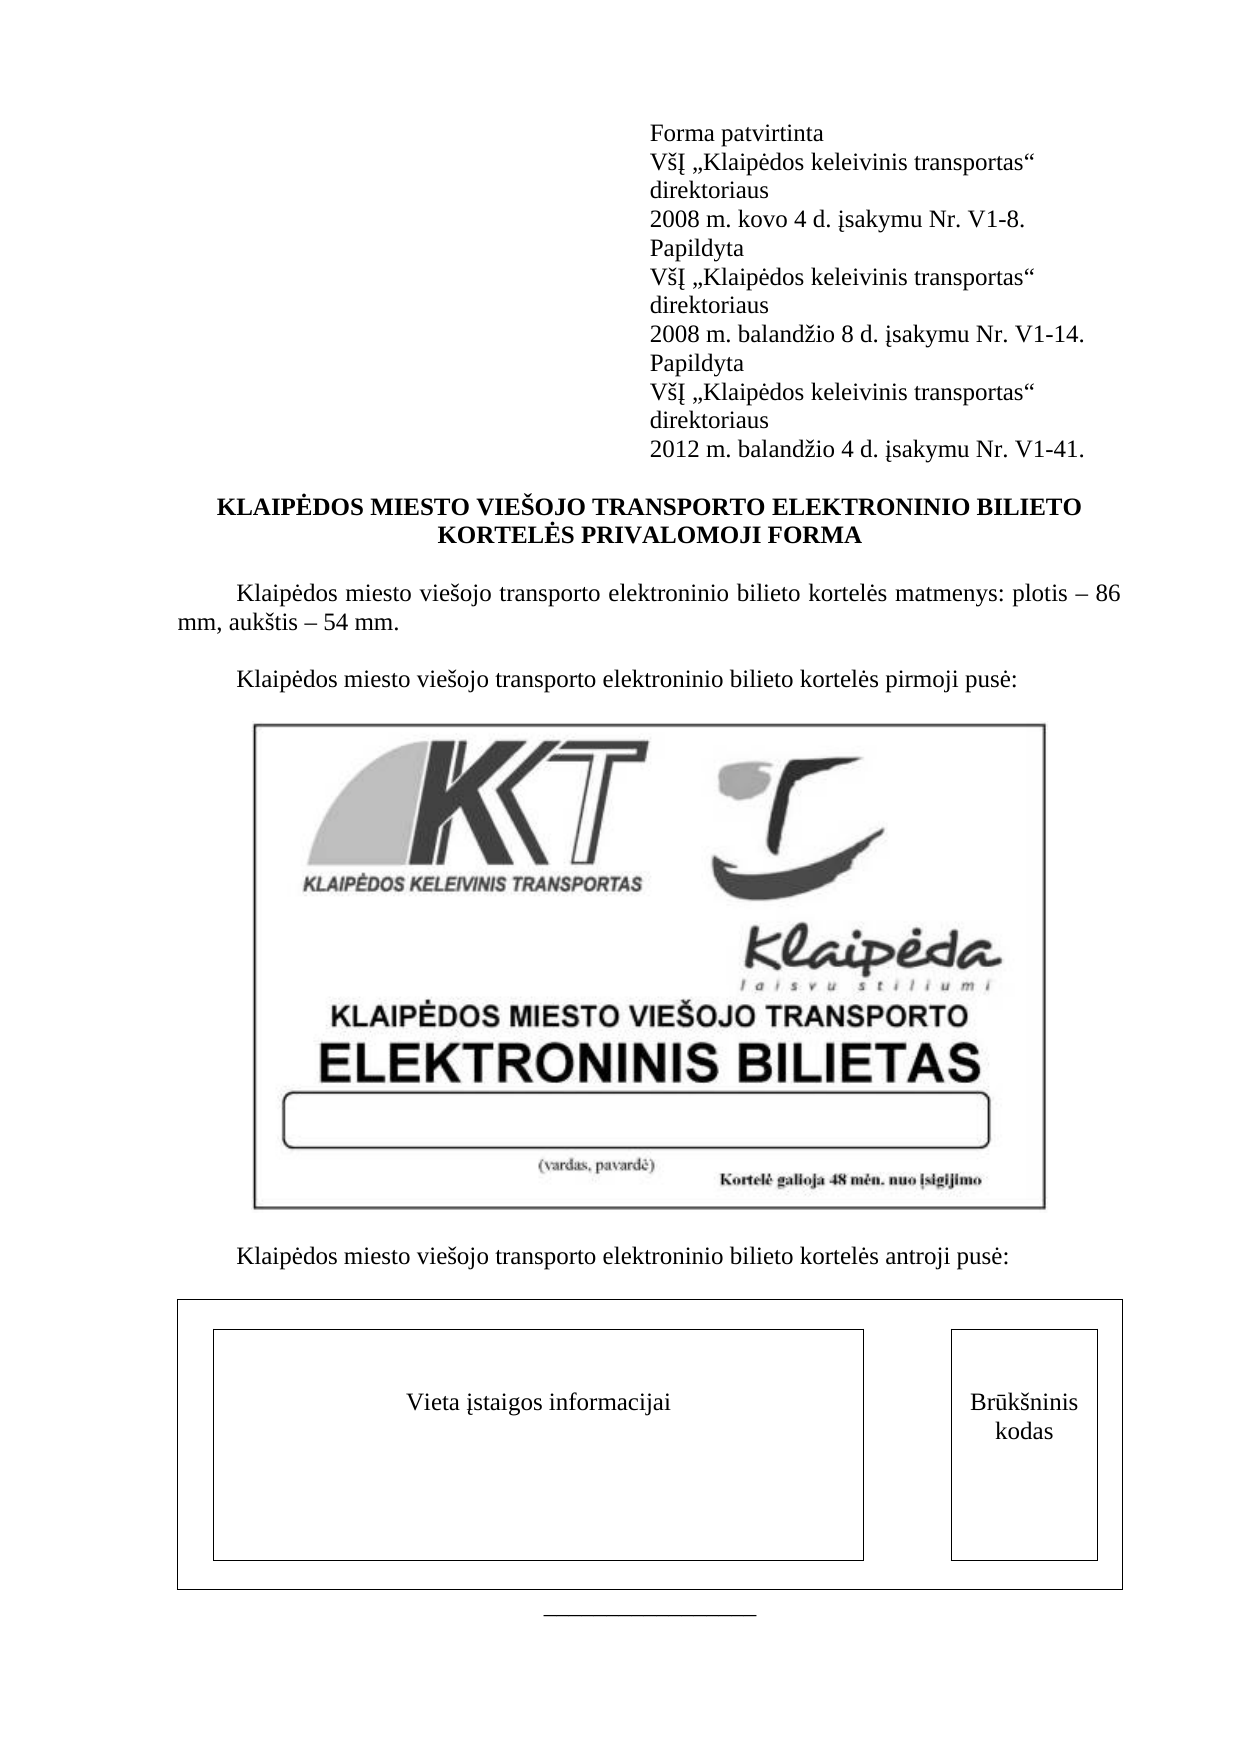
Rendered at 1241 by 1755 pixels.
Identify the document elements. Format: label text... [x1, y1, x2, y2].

text VšĮ „Klaipėdos keleivinis transportas“ [649, 147, 1122, 176]
table_cell [951, 1561, 1097, 1589]
table_header [864, 1300, 951, 1328]
text Klaipėdos miesto viešojo transporto elektroninio bilieto kortelės matmenys: plotis – 86 mm, aukštis – 54 mm. [177, 578, 1122, 636]
table_header [951, 1300, 1097, 1328]
table_cell [864, 1560, 951, 1589]
table_cell [1098, 1560, 1122, 1589]
table_cell [214, 1561, 863, 1589]
table_cell [178, 1560, 213, 1589]
table_cell Vieta įstaigos informacijai [214, 1330, 863, 1559]
table_header [1098, 1300, 1122, 1328]
text _________________ [177, 1590, 1122, 1619]
table_cell Brūkšninis kodas [952, 1330, 1097, 1559]
text Klaipėdos miesto viešojo transporto elektroninio bilieto kortelės antroji pusė: [177, 1241, 1122, 1270]
text direktoriaus [649, 406, 1122, 434]
text VšĮ „Klaipėdos keleivinis transportas“ [649, 262, 1122, 291]
table_cell [178, 1329, 213, 1559]
text 2012 m. balandžio 4 d. įsakymu Nr. V1-41. [649, 434, 1122, 463]
text Forma patvirtinta [649, 118, 1122, 147]
table_header [178, 1300, 213, 1328]
text KLAIPĖDOS MIESTO VIEŠOJO TRANSPORTO ELEKTRONINIO BILIETO KORTELĖS privalomoji FORMA [177, 492, 1122, 549]
table_header [214, 1300, 863, 1328]
text Klaipėdos miesto viešojo transporto elektroninio bilieto kortelės pirmoji pusė: [177, 664, 1122, 693]
text VšĮ „Klaipėdos keleivinis transportas“ [649, 377, 1122, 406]
text direktoriaus [649, 291, 1122, 319]
table_cell [864, 1329, 951, 1559]
text 2008 m. balandžio 8 d. įsakymu Nr. V1-14. [649, 319, 1122, 348]
text Papildyta [649, 233, 1122, 262]
text Papildyta [649, 348, 1122, 377]
text 2008 m. kovo 4 d. įsakymu Nr. V1-8. [649, 204, 1122, 233]
text direktoriaus [649, 176, 1122, 204]
table_cell [1098, 1329, 1122, 1559]
